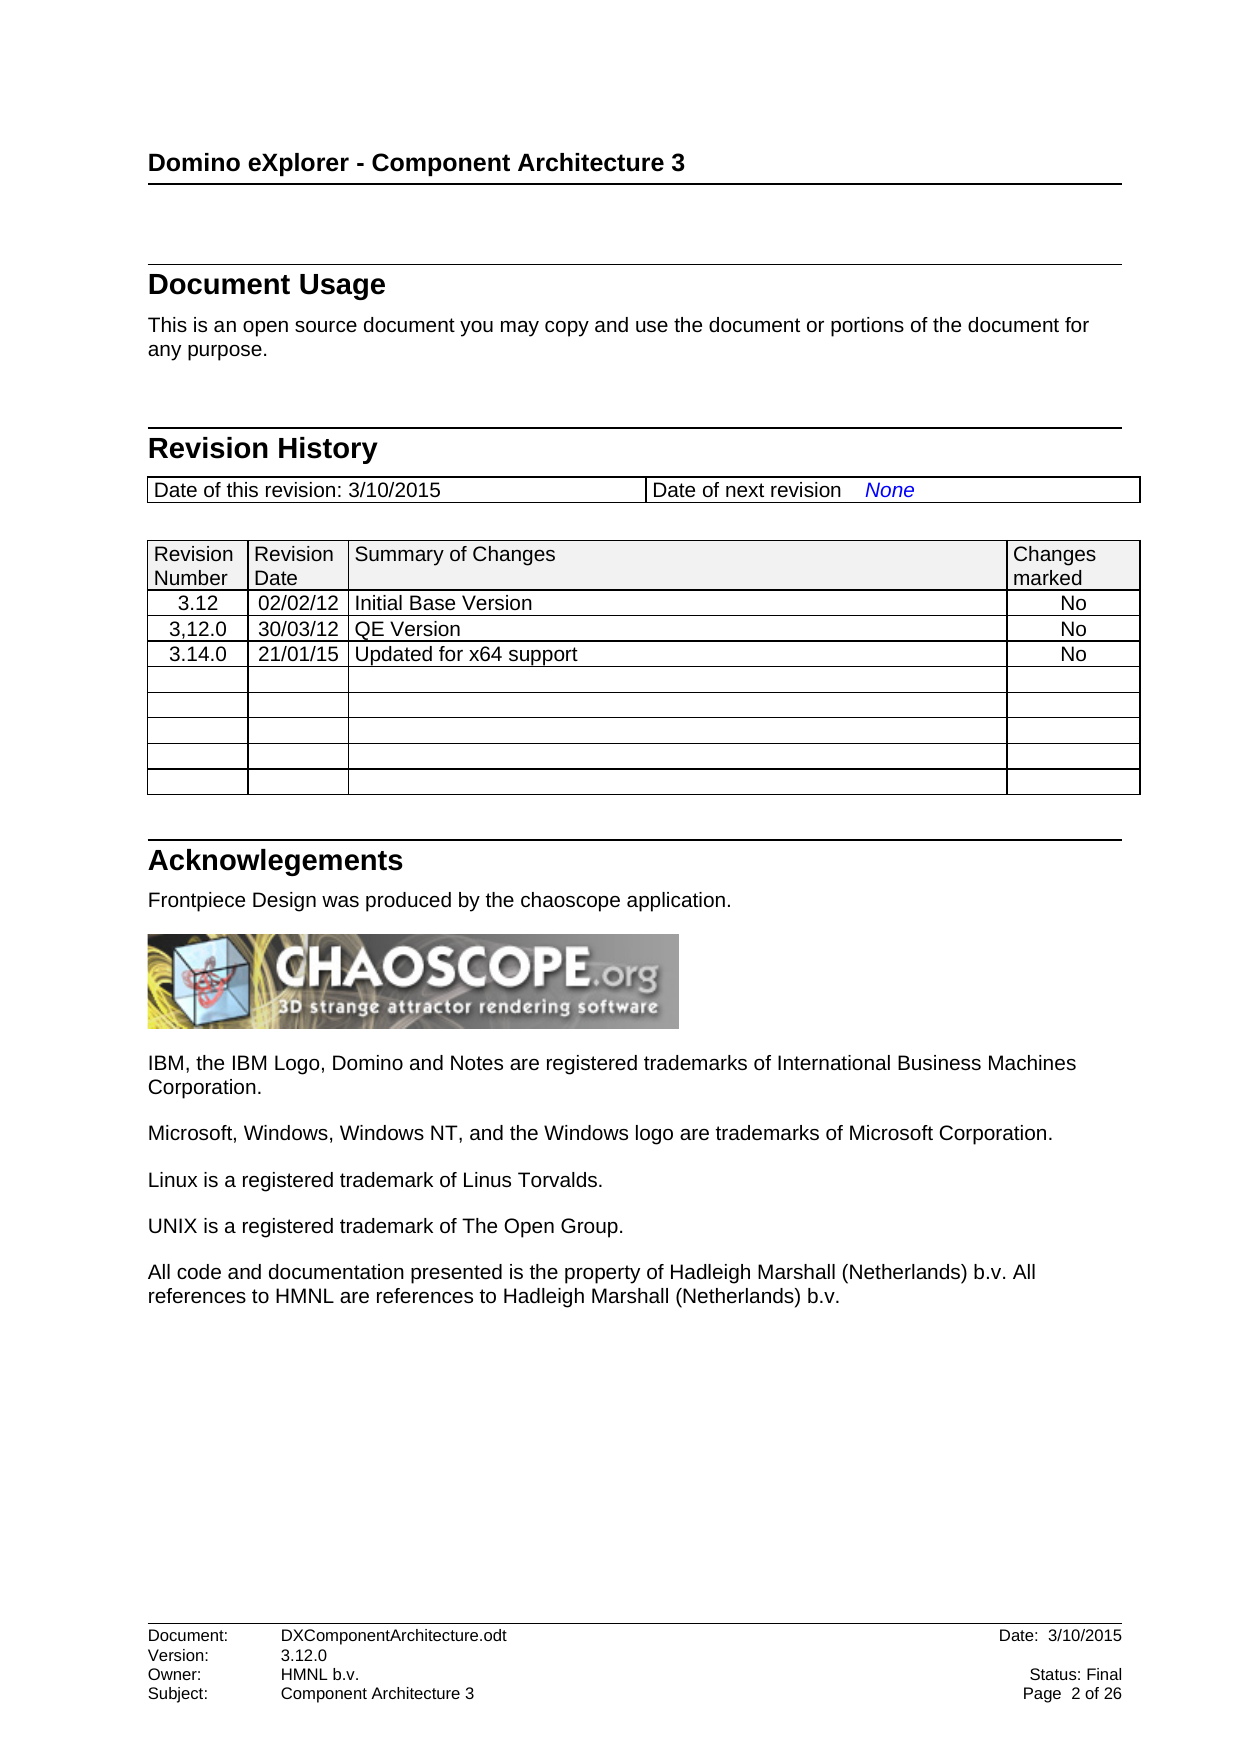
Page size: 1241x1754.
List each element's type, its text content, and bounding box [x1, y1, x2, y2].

table_cell No [1008, 616, 1139, 640]
table_cell [349, 770, 1006, 793]
table_cell [1008, 718, 1139, 742]
table_cell [249, 667, 348, 691]
table_cell Initial Base Version [349, 591, 1006, 615]
subtitle Revision History [148, 429, 1122, 464]
text Microsoft, Windows, Windows NT, and the Windows logo are trademarks of Microsoft Corporation. [148, 1121, 1122, 1145]
table_cell [249, 744, 348, 768]
table_cell [349, 667, 1006, 691]
table_cell [249, 718, 348, 742]
table_cell [1008, 693, 1139, 717]
table_cell 3.12 [148, 591, 247, 615]
text IBM, the IBM Logo, Domino and Notes are registered trademarks of International Business Machines Corporation. [148, 1051, 1122, 1099]
table_cell [1008, 770, 1139, 793]
table_cell [349, 693, 1006, 717]
table_header Revision Date [249, 541, 348, 589]
table_cell [148, 718, 247, 742]
table_cell QE Version [349, 616, 1006, 640]
table_header Revision Number [148, 541, 247, 589]
table_cell [349, 718, 1006, 742]
table_cell No [1008, 591, 1139, 615]
table_cell 3,12.0 [148, 616, 247, 640]
table_header Summary of Changes [349, 541, 1006, 589]
table_cell [249, 693, 348, 717]
table_cell 21/01/15 [249, 642, 348, 666]
table_cell [148, 744, 247, 768]
text All code and documentation presented is the property of Hadleigh Marshall (Netherlands) b.v. All references to HMNL are references to Hadleigh Marshall (Netherlands) b.v. [148, 1260, 1122, 1308]
table_header Date of next revision None [647, 478, 1139, 502]
table_cell [1008, 744, 1139, 768]
table_cell [148, 667, 247, 691]
table_cell Updated for x64 support [349, 642, 1006, 666]
table_header Date of this revision: 21/01/2015 14:30 [148, 478, 645, 502]
table_cell 3.14.0 [148, 642, 247, 666]
table_cell 02/02/12 [249, 591, 348, 615]
text This is an open source document you may copy and use the document or portions of the document for any purpose. [148, 313, 1122, 361]
subtitle Acknowlegements [148, 841, 1122, 876]
subtitle Document Usage [148, 265, 1122, 301]
table_cell [1008, 667, 1139, 691]
table_header Changes marked [1008, 541, 1139, 589]
table_cell [349, 744, 1006, 768]
text Linux is a registered trademark of Linus Torvalds. [148, 1167, 1122, 1191]
text Frontpiece Design was produced by the chaoscope application. [148, 888, 1122, 912]
table_cell [249, 770, 348, 793]
text UNIX is a registered trademark of The Open Group. [148, 1214, 1122, 1238]
table_cell No [1008, 642, 1139, 666]
table_cell [148, 770, 247, 793]
table_cell [148, 693, 247, 717]
table_cell 30/03/12 [249, 616, 348, 640]
